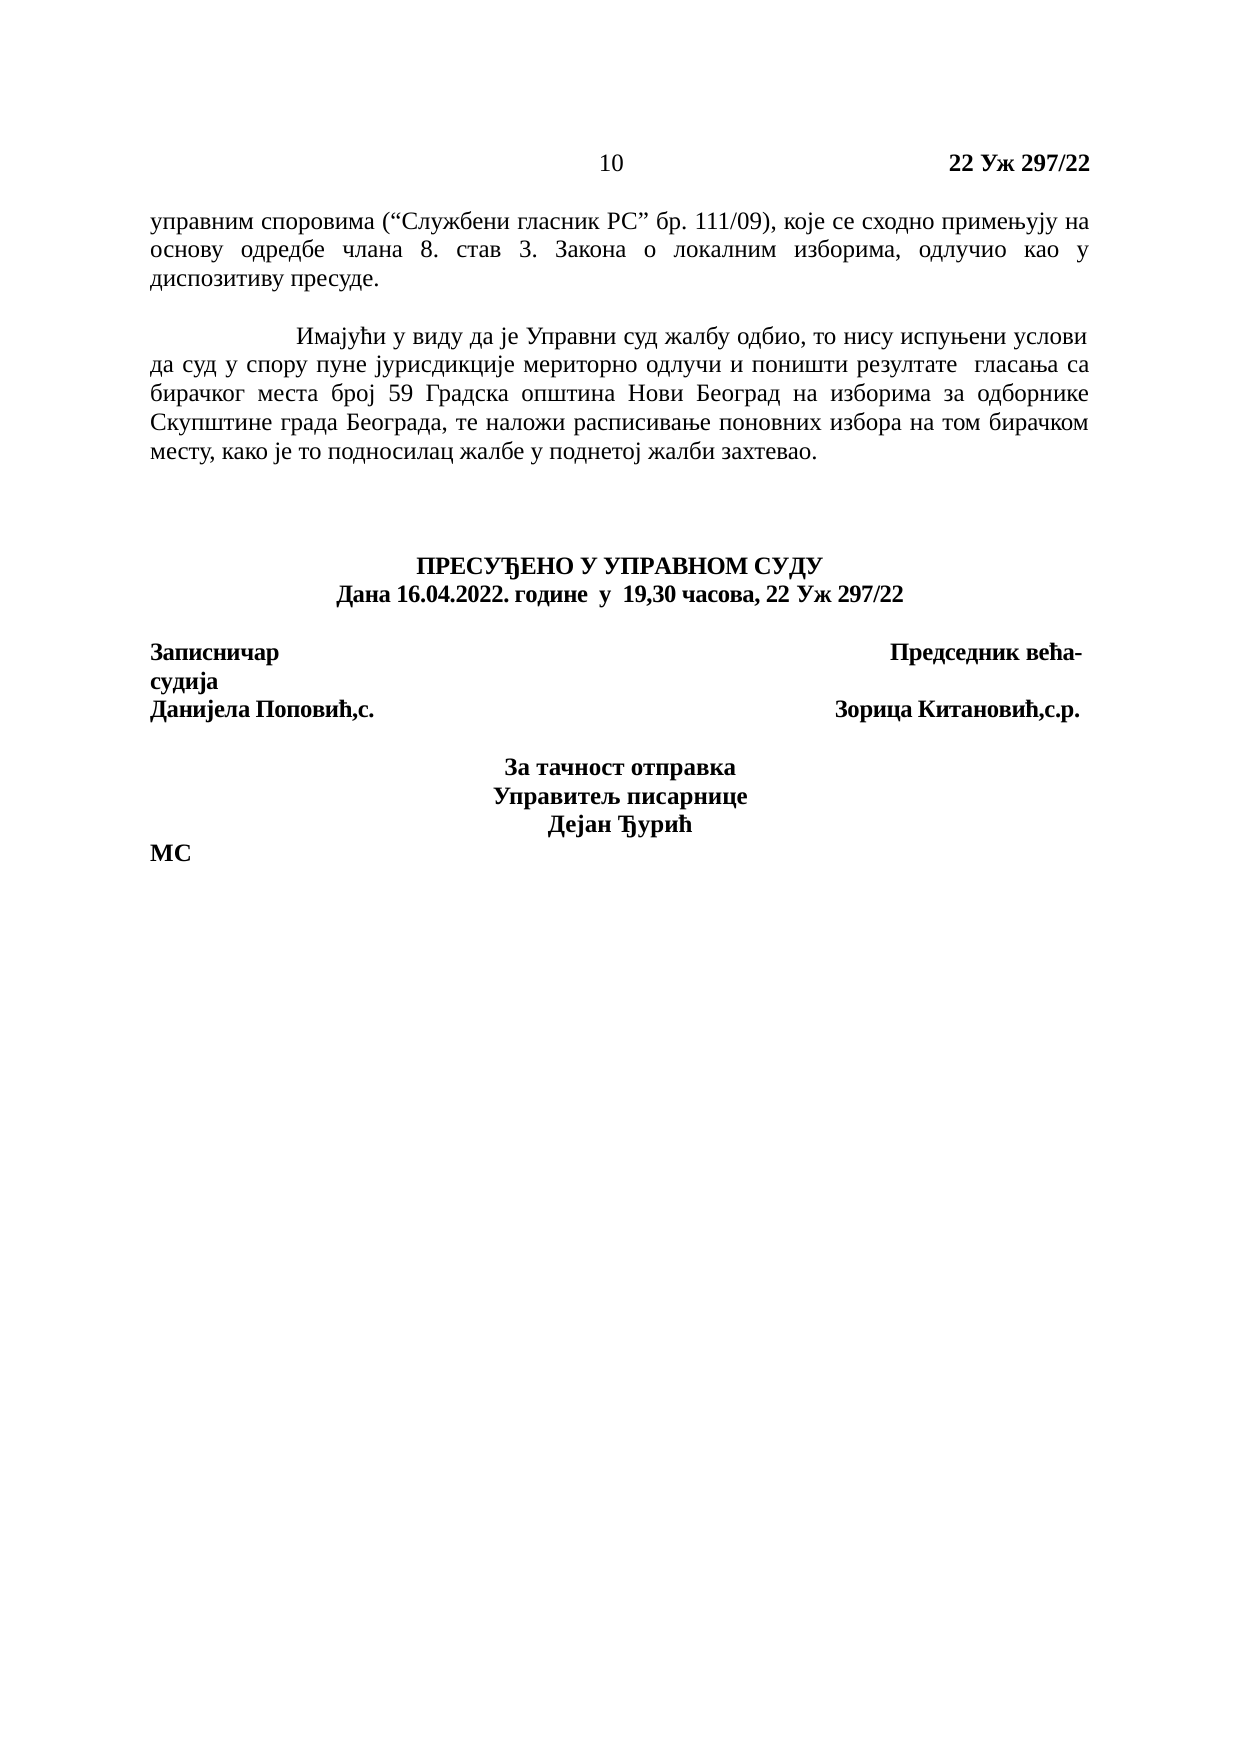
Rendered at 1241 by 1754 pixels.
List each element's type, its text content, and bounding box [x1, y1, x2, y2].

text Имајући у виду да је Управни суд жалбу одбио, то нису испуњени услови да суд у спору пуне јурисдикције мериторно одлучи и поништи резултате гласања са бирачког места број 59 Градска општина Нови Београд на изборима за одборнике Скупштине града Београда, те наложи расписивање поновних избора на том бирачком месту, како је то подносилац жалбе у поднетој жалби захтевао. [150, 321, 1090, 464]
text MС [150, 838, 1089, 867]
text управним споровима (“Службени гласник РС” бр. 111/09), које се сходно примењују на основу одредбе члана 8. став 3. Закона о локалним изборима, одлучио као у диспозитиву пресуде. [150, 206, 1090, 292]
text Управитељ писарнице [150, 781, 1090, 809]
text ПРЕСУЂЕНО У УПРАВНОМ СУДУ [150, 551, 1090, 579]
text За тачност отправка [150, 752, 1090, 781]
text Записничар Председник већа-судија [150, 637, 1090, 694]
text Дејан Ђурић [150, 809, 1090, 838]
text Данијела Поповић,с. Зорица Китановић,с.р. [150, 694, 1090, 723]
text Дана 16.04.2022. године у 19,30 часова, 22 Уж 297/22 [150, 579, 1090, 608]
